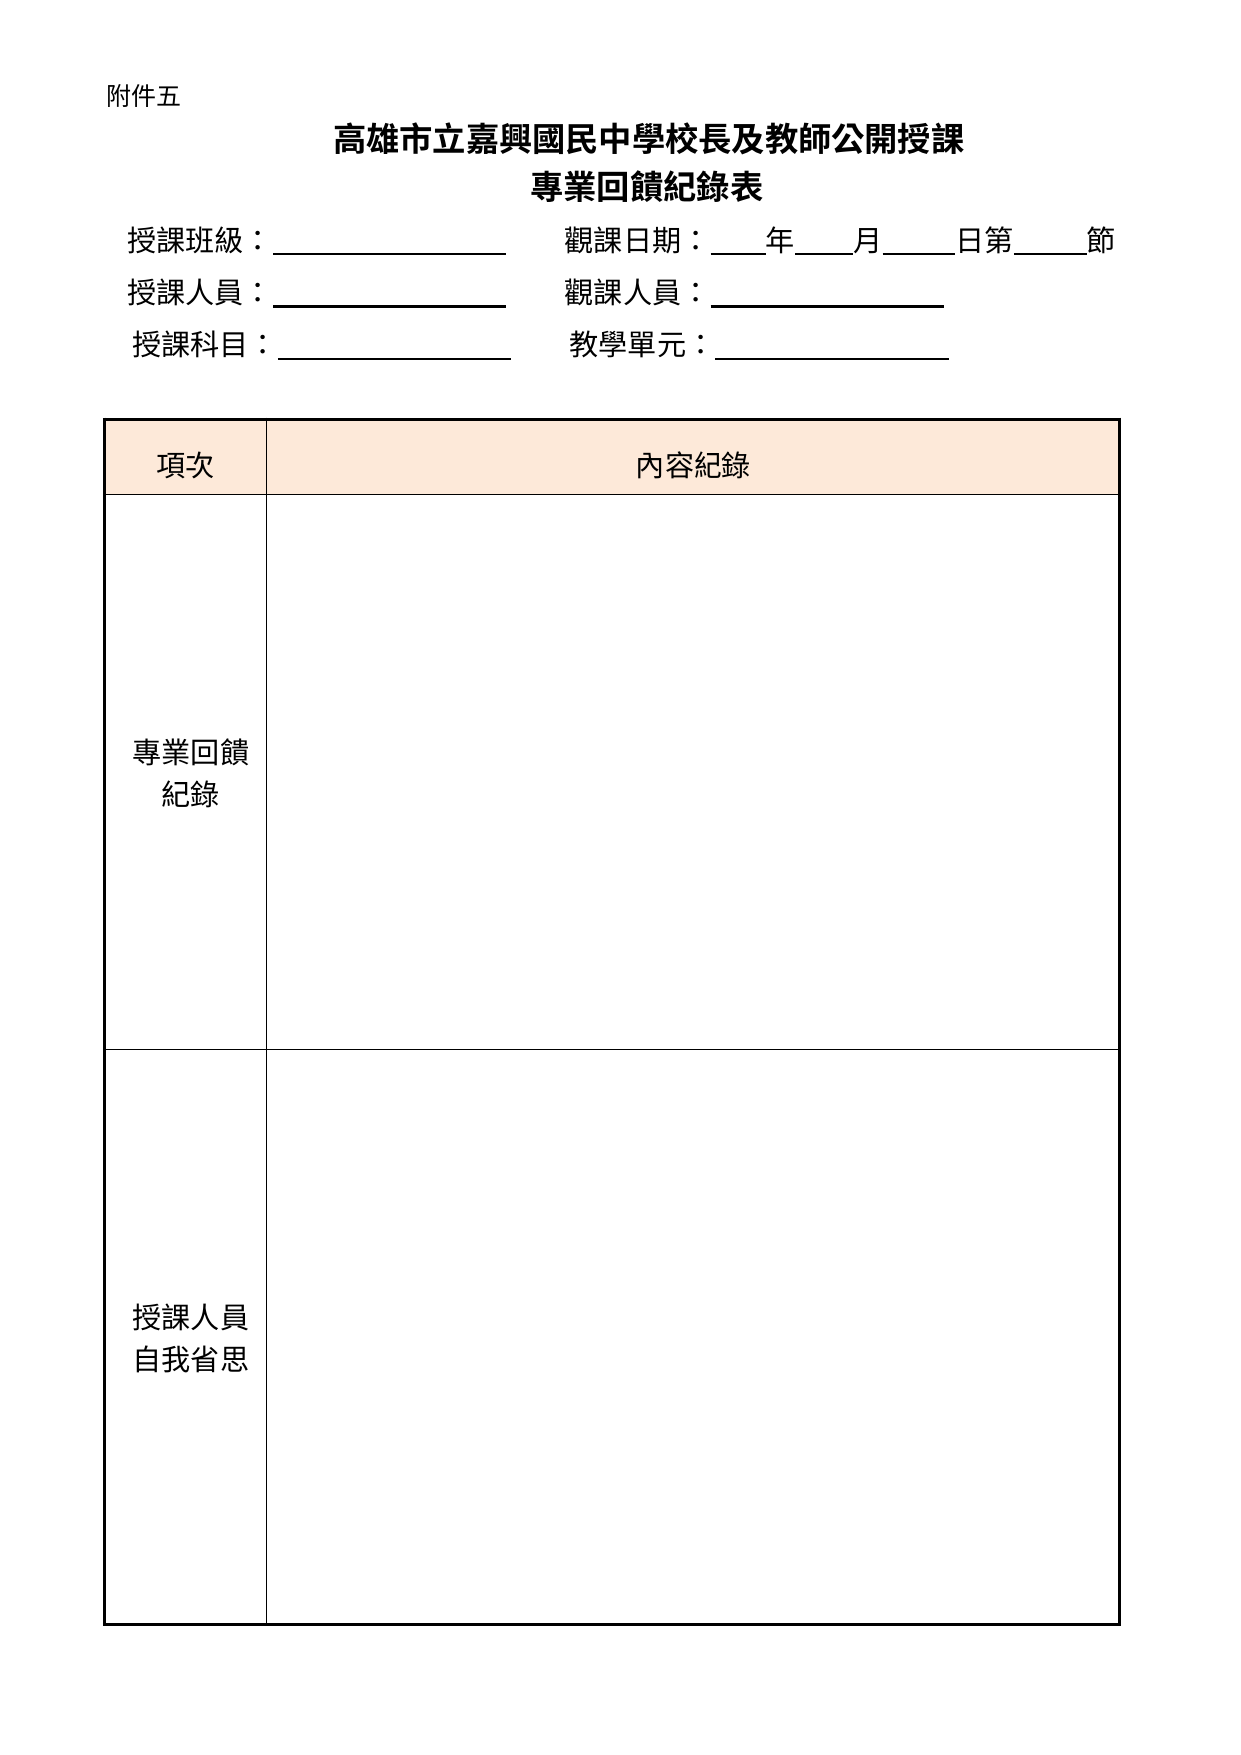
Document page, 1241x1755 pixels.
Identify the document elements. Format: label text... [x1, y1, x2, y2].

text 專業回饋紀錄表 [153, 161, 1141, 209]
table_cell [267, 495, 1118, 1049]
text 授課人員： 觀課人員： [83, 261, 1141, 313]
table_cell 專業回饋 紀錄 [106, 495, 266, 1049]
table_cell [267, 1050, 1118, 1623]
table_cell 授課人員 自我省思 [106, 1050, 266, 1623]
table_header 內容紀錄 [267, 421, 1118, 494]
text 授課班級： 觀課日期： 年 月 日第 節 [83, 209, 1141, 261]
text 附件五 [106, 77, 1141, 113]
table_header 項次 [106, 421, 266, 494]
text 授課科目： 教學單元： [97, 313, 1141, 366]
text 高雄市立嘉興國民中學校長及教師公開授課 [157, 113, 1141, 161]
